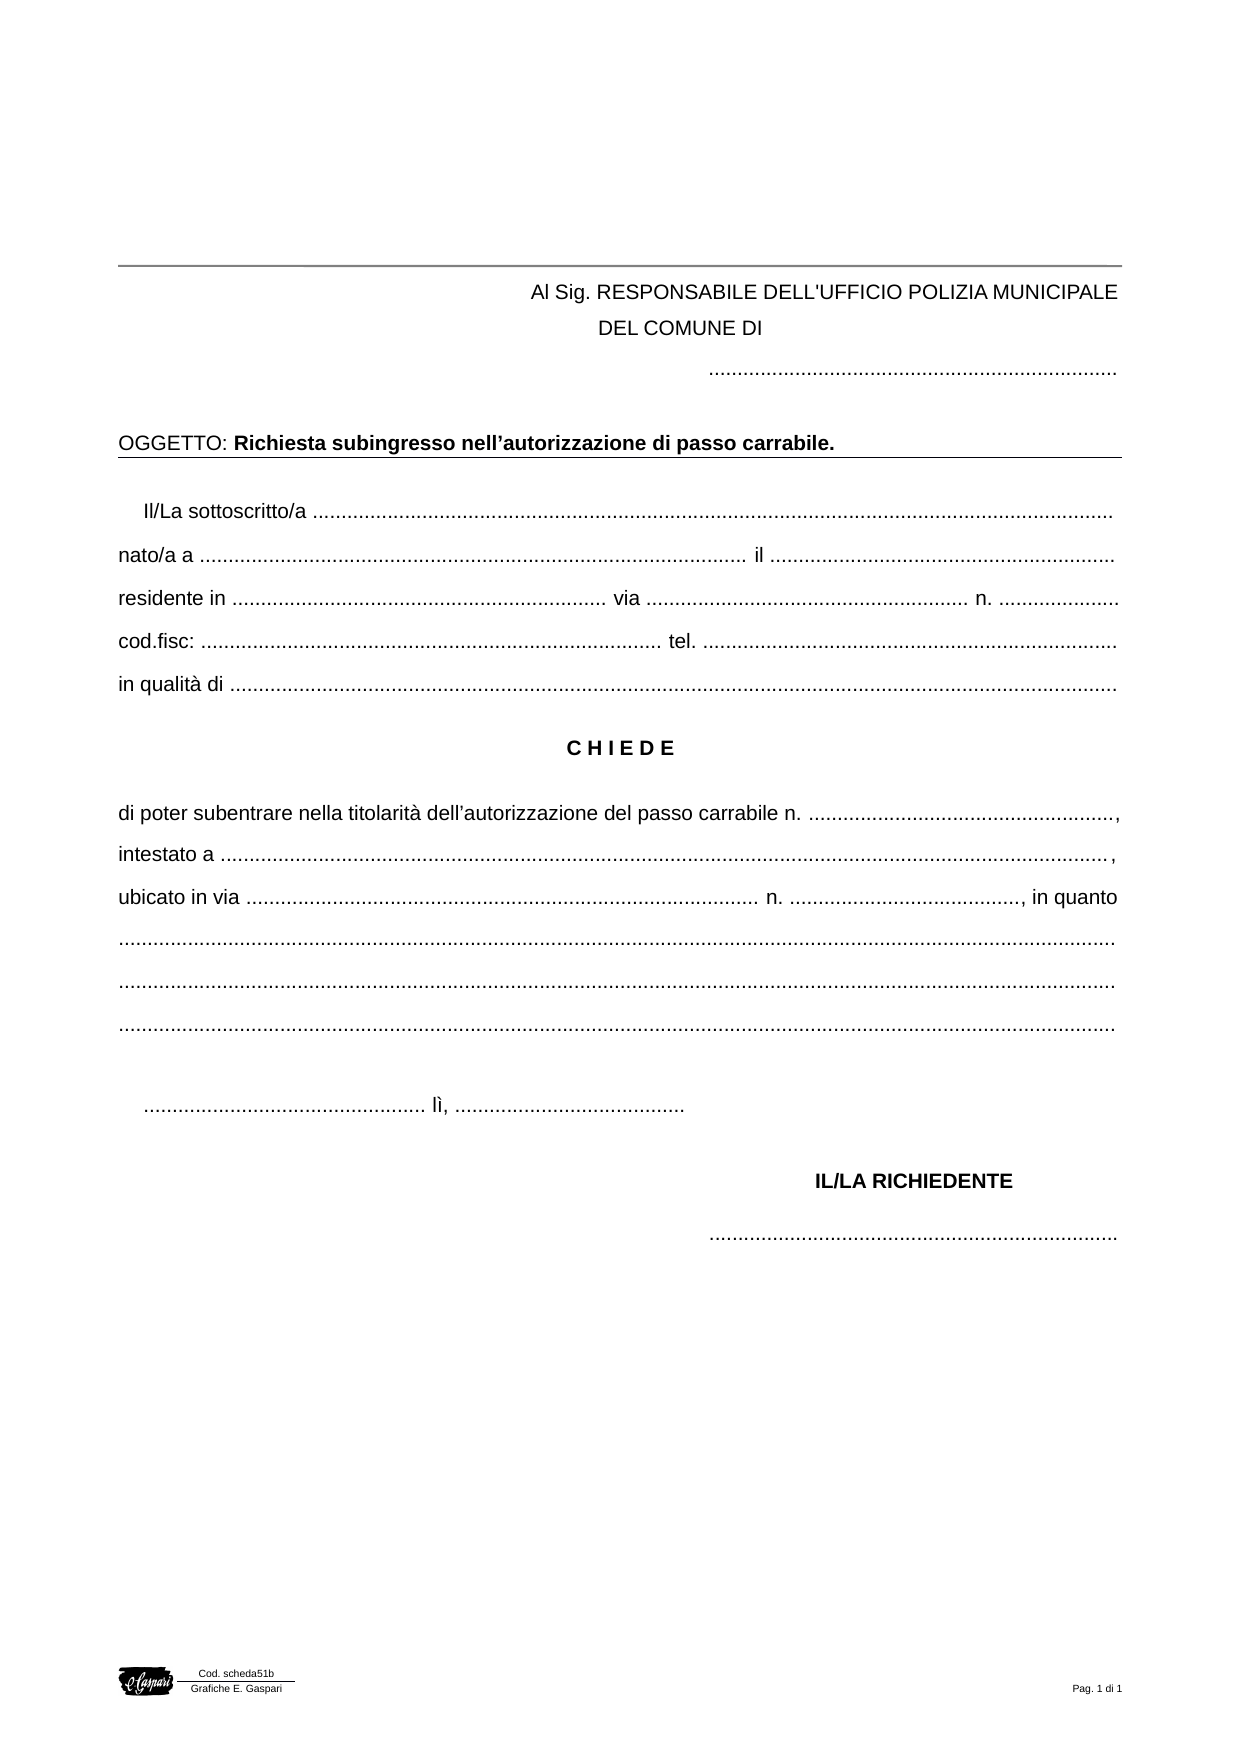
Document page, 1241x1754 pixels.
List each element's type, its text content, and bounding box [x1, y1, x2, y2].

text DEL COMUNE DI [598, 316, 1122, 340]
text C H I E D E [118, 736, 1122, 760]
text di poter subentrare nella titolarità dell’autorizzazione del passo carrabile n. ....................................................., intestato a .........................................................................................................................................................., [118, 797, 1122, 867]
text ............................................................................................................................................................................. [118, 1008, 1122, 1037]
text ....................................................................... [706, 1217, 1122, 1246]
text ................................................. lì, ........................................ [143, 1089, 1122, 1117]
text IL/LA RICHIEDENTE [706, 1169, 1122, 1193]
text Il/La sottoscritto/a ........................................................................................................................................... [118, 496, 1122, 524]
text ....................................................................... [708, 352, 1122, 381]
text residente in ................................................................. via ........................................................ n. ..................... [118, 582, 1122, 611]
text ubicato in via ......................................................................................... n. ........................................, in quanto ............................................................................................................................................................................. [118, 881, 1122, 951]
text Al Sig. RESPONSABILE DELL'UFFICIO POLIZIA MUNICIPALE [531, 280, 1122, 304]
text in qualità di .......................................................................................................................................................... [118, 668, 1122, 697]
text OGGETTO: Richiesta subingresso nell’autorizzazione di passo carrabile. [118, 431, 1122, 457]
text nato/a a ............................................................................................... il ............................................................ [118, 539, 1122, 567]
text cod.fisc: ................................................................................ tel. ........................................................................ [118, 625, 1122, 654]
picture [118, 1666, 174, 1696]
text ............................................................................................................................................................................. [118, 965, 1122, 994]
